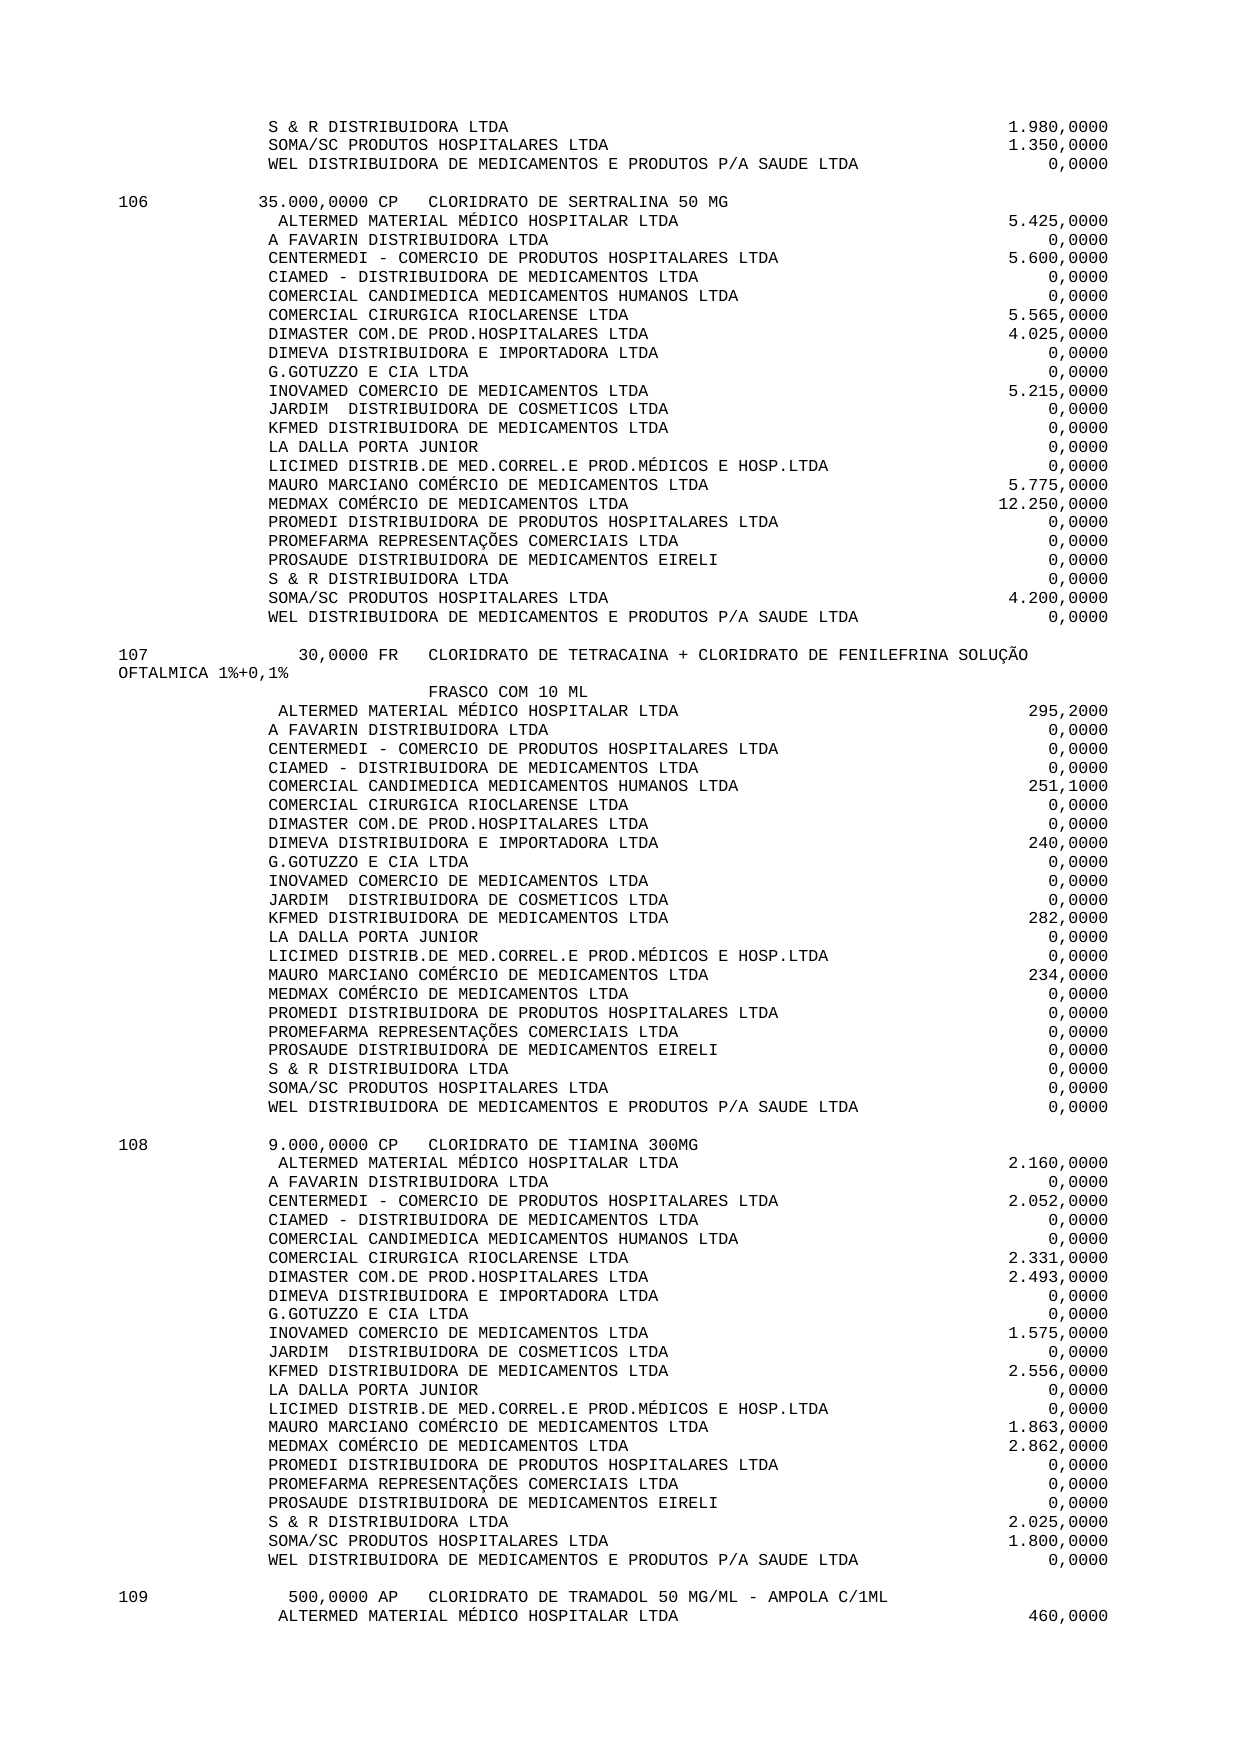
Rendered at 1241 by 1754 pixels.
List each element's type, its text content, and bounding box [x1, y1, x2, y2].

text S & R DISTRIBUIDORA LTDA 1.980,0000 SOMA/SC PRODUTOS HOSPITALARES LTDA 1.350,0000 WEL DISTRIBUIDORA DE MEDICAMENTOS E PRODUTOS P/A SAUDE LTDA 0,0000 106 35.000,0000 CP CLORIDRATO DE SERTRALINA 50 MG ALTERMED MATERIAL MÉDICO HOSPITALAR LTDA 5.425,0000 A FAVARIN DISTRIBUIDORA LTDA 0,0000 CENTERMEDI - COMERCIO DE PRODUTOS HOSPITALARES LTDA 5.600,0000 CIAMED - DISTRIBUIDORA DE MEDICAMENTOS LTDA 0,0000 COMERCIAL CANDIMEDICA MEDICAMENTOS HUMANOS LTDA 0,0000 COMERCIAL CIRURGICA RIOCLARENSE LTDA 5.565,0000 DIMASTER COM.DE PROD.HOSPITALARES LTDA 4.025,0000 DIMEVA DISTRIBUIDORA E IMPORTADORA LTDA 0,0000 G.GOTUZZO E CIA LTDA 0,0000 INOVAMED COMERCIO DE MEDICAMENTOS LTDA 5.215,0000 JARDIM DISTRIBUIDORA DE COSMETICOS LTDA 0,0000 KFMED DISTRIBUIDORA DE MEDICAMENTOS LTDA 0,0000 LA DALLA PORTA JUNIOR 0,0000 LICIMED DISTRIB.DE MED.CORREL.E PROD.MÉDICOS E HOSP.LTDA 0,0000 MAURO MARCIANO COMÉRCIO DE MEDICAMENTOS LTDA 5.775,0000 MEDMAX COMÉRCIO DE MEDICAMENTOS LTDA 12.250,0000 PROMEDI DISTRIBUIDORA DE PRODUTOS HOSPITALARES LTDA 0,0000 PROMEFARMA REPRESENTAÇÕES COMERCIAIS LTDA 0,0000 PROSAUDE DISTRIBUIDORA DE MEDICAMENTOS EIRELI 0,0000 S & R DISTRIBUIDORA LTDA 0,0000 SOMA/SC PRODUTOS HOSPITALARES LTDA 4.200,0000 WEL DISTRIBUIDORA DE MEDICAMENTOS E PRODUTOS P/A SAUDE LTDA 0,0000 107 30,0000 FR CLORIDRATO DE TETRACAINA + CLORIDRATO DE FENILEFRINA SOLUÇÃO OFTALMICA 1%+0,1% FRASCO COM 10 ML ALTERMED MATERIAL MÉDICO HOSPITALAR LTDA 295,2000 A FAVARIN DISTRIBUIDORA LTDA 0,0000 CENTERMEDI - COMERCIO DE PRODUTOS HOSPITALARES LTDA 0,0000 CIAMED - DISTRIBUIDORA DE MEDICAMENTOS LTDA 0,0000 COMERCIAL CANDIMEDICA MEDICAMENTOS HUMANOS LTDA 251,1000 COMERCIAL CIRURGICA RIOCLARENSE LTDA 0,0000 DIMASTER COM.DE PROD.HOSPITALARES LTDA 0,0000 DIMEVA DISTRIBUIDORA E IMPORTADORA LTDA 240,0000 G.GOTUZZO E CIA LTDA 0,0000 INOVAMED COMERCIO DE MEDICAMENTOS LTDA 0,0000 JARDIM DISTRIBUIDORA DE COSMETICOS LTDA 0,0000 KFMED DISTRIBUIDORA DE MEDICAMENTOS LTDA 282,0000 LA DALLA PORTA JUNIOR 0,0000 LICIMED DISTRIB.DE MED.CORREL.E PROD.MÉDICOS E HOSP.LTDA 0,0000 MAURO MARCIANO COMÉRCIO DE MEDICAMENTOS LTDA 234,0000 MEDMAX COMÉRCIO DE MEDICAMENTOS LTDA 0,0000 PROMEDI DISTRIBUIDORA DE PRODUTOS HOSPITALARES LTDA 0,0000 PROMEFARMA REPRESENTAÇÕES COMERCIAIS LTDA 0,0000 PROSAUDE DISTRIBUIDORA DE MEDICAMENTOS EIRELI 0,0000 S & R DISTRIBUIDORA LTDA 0,0000 SOMA/SC PRODUTOS HOSPITALARES LTDA 0,0000 WEL DISTRIBUIDORA DE MEDICAMENTOS E PRODUTOS P/A SAUDE LTDA 0,0000 108 9.000,0000 CP CLORIDRATO DE TIAMINA 300MG ALTERMED MATERIAL MÉDICO HOSPITALAR LTDA 2.160,0000 A FAVARIN DISTRIBUIDORA LTDA 0,0000 CENTERMEDI - COMERCIO DE PRODUTOS HOSPITALARES LTDA 2.052,0000 CIAMED - DISTRIBUIDORA DE MEDICAMENTOS LTDA 0,0000 COMERCIAL CANDIMEDICA MEDICAMENTOS HUMANOS LTDA 0,0000 COMERCIAL CIRURGICA RIOCLARENSE LTDA 2.331,0000 DIMASTER COM.DE PROD.HOSPITALARES LTDA 2.493,0000 DIMEVA DISTRIBUIDORA E IMPORTADORA LTDA 0,0000 G.GOTUZZO E CIA LTDA 0,0000 INOVAMED COMERCIO DE MEDICAMENTOS LTDA 1.575,0000 JARDIM DISTRIBUIDORA DE COSMETICOS LTDA 0,0000 KFMED DISTRIBUIDORA DE MEDICAMENTOS LTDA 2.556,0000 LA DALLA PORTA JUNIOR 0,0000 LICIMED DISTRIB.DE MED.CORREL.E PROD.MÉDICOS E HOSP.LTDA 0,0000 MAURO MARCIANO COMÉRCIO DE MEDICAMENTOS LTDA 1.863,0000 MEDMAX COMÉRCIO DE MEDICAMENTOS LTDA 2.862,0000 PROMEDI DISTRIBUIDORA DE PRODUTOS HOSPITALARES LTDA 0,0000 PROMEFARMA REPRESENTAÇÕES COMERCIAIS LTDA 0,0000 PROSAUDE DISTRIBUIDORA DE MEDICAMENTOS EIRELI 0,0000 S & R DISTRIBUIDORA LTDA 2.025,0000 SOMA/SC PRODUTOS HOSPITALARES LTDA 1.800,0000 WEL DISTRIBUIDORA DE MEDICAMENTOS E PRODUTOS P/A SAUDE LTDA 0,0000 109 500,0000 AP CLORIDRATO DE TRAMADOL 50 MG/ML - AMPOLA C/1ML ALTERMED MATERIAL MÉDICO HOSPITALAR LTDA 460,0000 [118, 118, 1122, 1626]
